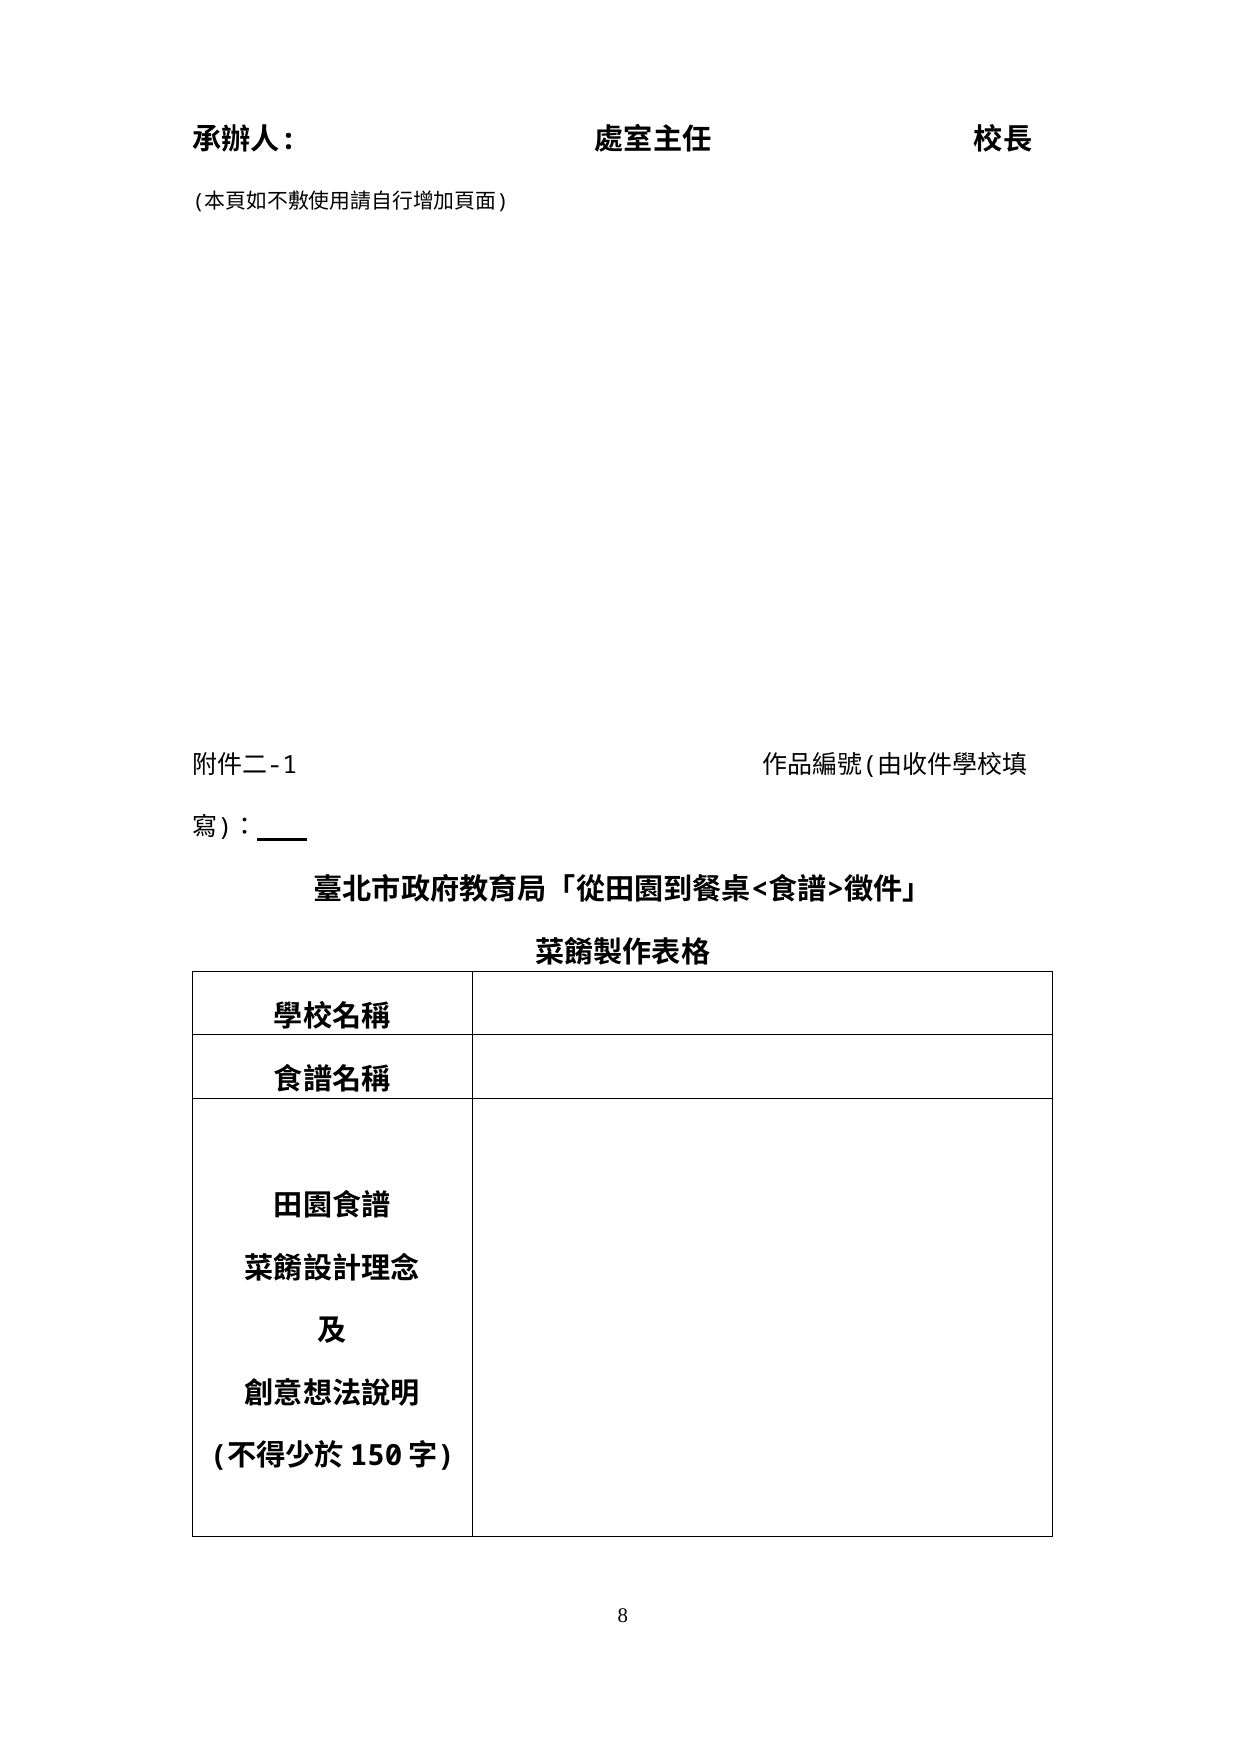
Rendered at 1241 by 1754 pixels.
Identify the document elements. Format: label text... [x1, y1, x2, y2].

text 附件二-1 作品編號(由收件學校填寫)： [192, 721, 1053, 846]
text 菜餚製作表格 [192, 908, 1053, 971]
table_header [473, 972, 1052, 1034]
text 承辦人: 處室主任 校長 [192, 96, 1053, 158]
table_header 學校名稱 [193, 972, 472, 1034]
table_cell 食譜名稱 [193, 1035, 472, 1098]
table_cell [473, 1099, 1052, 1536]
text 臺北市政府教育局「從田園到餐桌<食譜>徵件」 [192, 846, 1053, 908]
table_cell [473, 1035, 1052, 1098]
text (本頁如不敷使用請自行增加頁面) [192, 158, 1053, 221]
table_cell 田園食譜 菜餚設計理念 及 創意想法說明 (不得少於150字) [193, 1099, 472, 1536]
